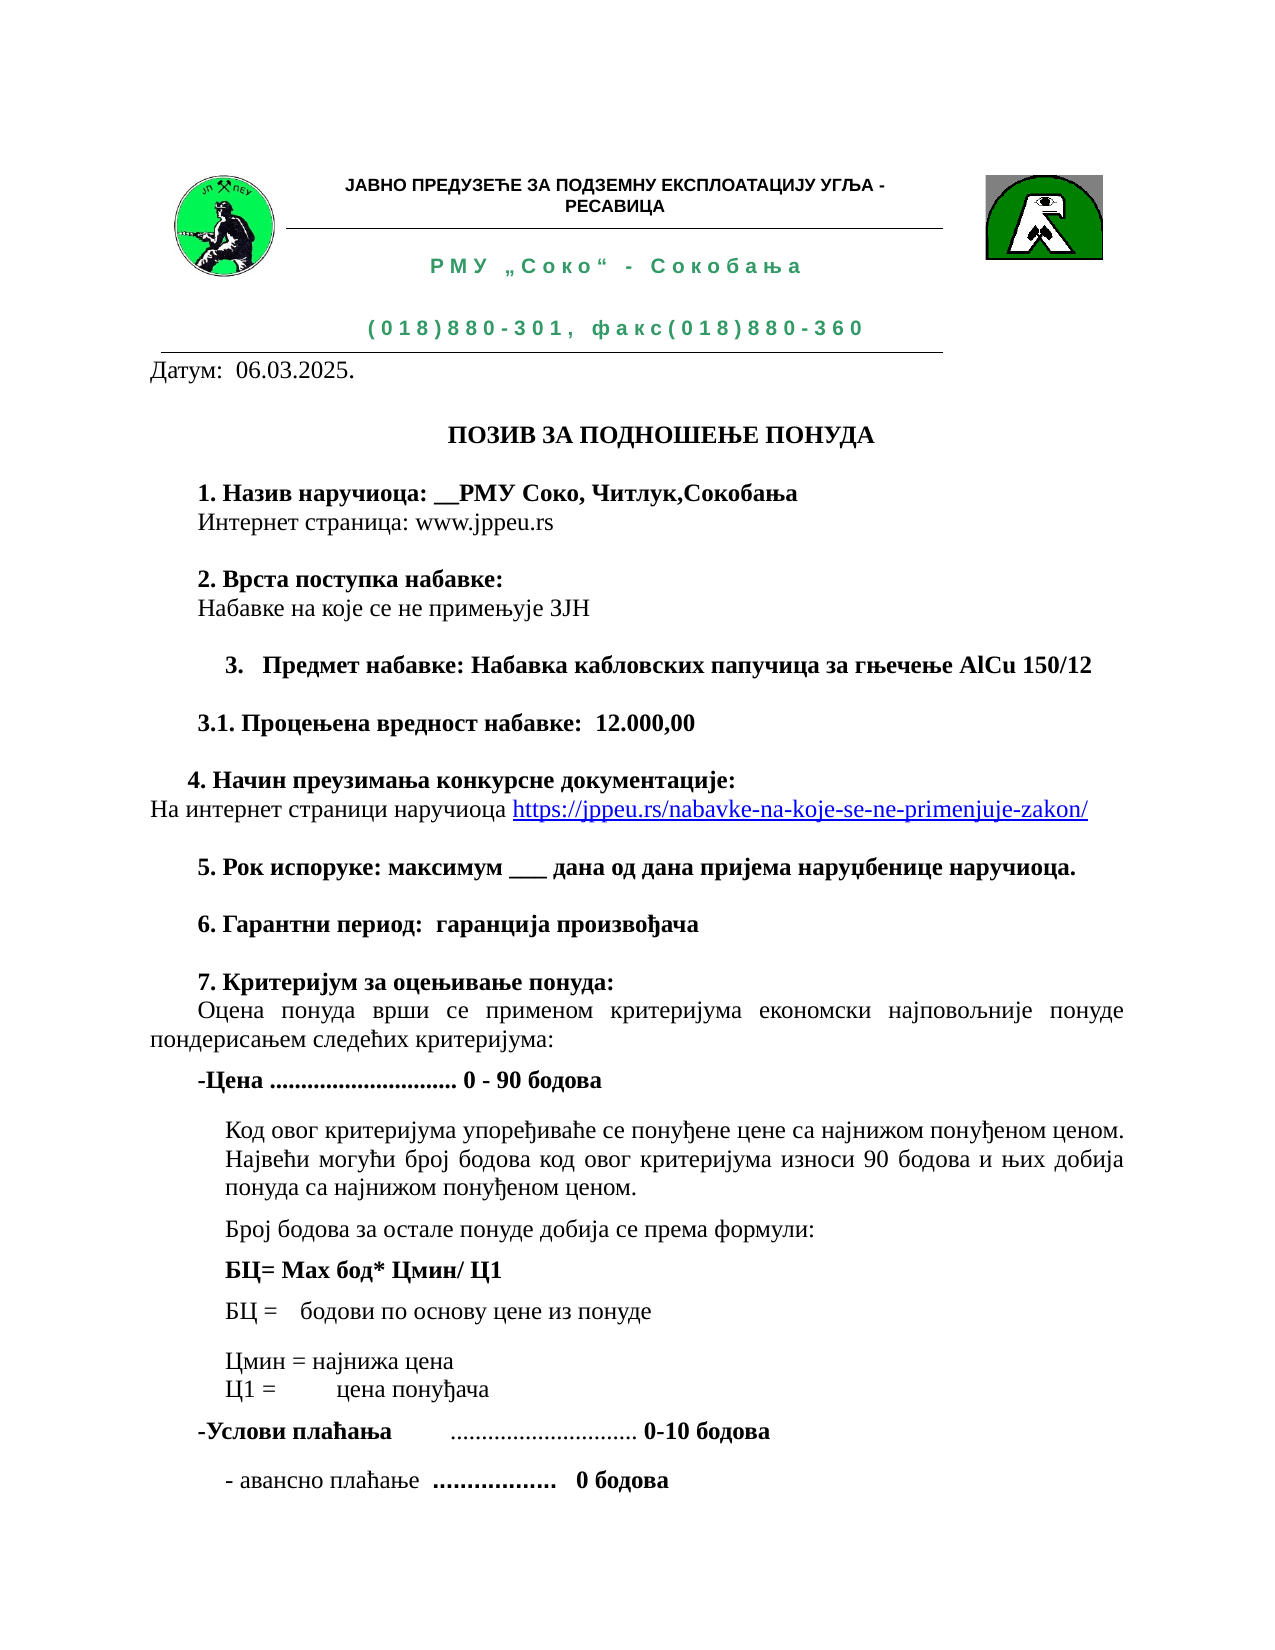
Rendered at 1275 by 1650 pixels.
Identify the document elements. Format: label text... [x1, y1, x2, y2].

picture [985, 175, 1103, 260]
text 4. Начин преузимања конкурсне документације: [150, 765, 1125, 794]
text Интернет страница: www.jppeu.rs [150, 507, 1125, 535]
table_header ЈАВНО ПРЕДУЗЕЋЕ ЗА ПОДЗЕМНУ ЕКСПЛОАТАЦИЈУ УГЉА - РЕСАВИЦА [286, 150, 943, 228]
text -Цена .............................. 0 - 90 бодова [150, 1065, 1125, 1094]
table_header [161, 150, 286, 352]
text Код овог критеријума упоређиваће се понуђене цене са најнижом понуђеном ценом. Највећи могући број бодова код овог критеријума износи 90 бодова и њих добија понуда са најнижом понуђеном ценом. [225, 1115, 1125, 1201]
text Датум: 06.03.2025. [150, 353, 1125, 384]
text Цмин = најнижа цена [225, 1346, 1125, 1374]
text ПОЗИВ ЗА ПОДНОШЕЊЕ ПОНУДА [150, 420, 1125, 449]
text Ц1 = цена понуђача [225, 1374, 1125, 1403]
text 2. Врста поступка набавке: [150, 564, 1125, 593]
table_cell РМУ „Соко“ - Сокобања (018)880-301, факс(018)880-360 [286, 229, 943, 352]
text БЦ = бодови по основу цене из понуде [225, 1296, 1125, 1325]
text На интернет страници наручиоца https://jppeu.rs/nabavke-na-koje-se-ne-primenjuje-zakon/ [150, 794, 1125, 823]
text - авансно плаћање .................. 0 бодова [225, 1465, 1125, 1494]
text Број бодова за остале понуде добија се према формули: [225, 1214, 1125, 1242]
text Набавке на које се не примењује ЗЈН [150, 593, 1125, 622]
table_header [943, 150, 1145, 352]
text 7. Критеријум за оцењивање понуда: [150, 967, 1125, 995]
text БЦ= Маx бод* Цмин/ Ц1 [225, 1255, 1125, 1284]
text 1. Назив наручиоца: __РМУ Соко, Читлук,Сокобања [150, 478, 1125, 507]
text -Услови плаћања .............................. 0-10 бодова [150, 1416, 1125, 1444]
picture [173, 175, 275, 277]
text 6. Гарантни период: гаранција произвођача [150, 909, 1125, 938]
list Предмет набавке: Набавка кабловских папучица за гњечење AlCu 150/12 [225, 650, 1125, 679]
text Оцена понуда врши се применом критеријума економски најповољније понуде пондерисањем следећих критеријума: [150, 995, 1125, 1053]
text 5. Рок испоруке: максимум ___ дана од дана пријема наруџбенице наручиоца. [150, 852, 1125, 880]
text 3.1. Процењена вредност набавке: 12.000,00 [150, 708, 1125, 737]
